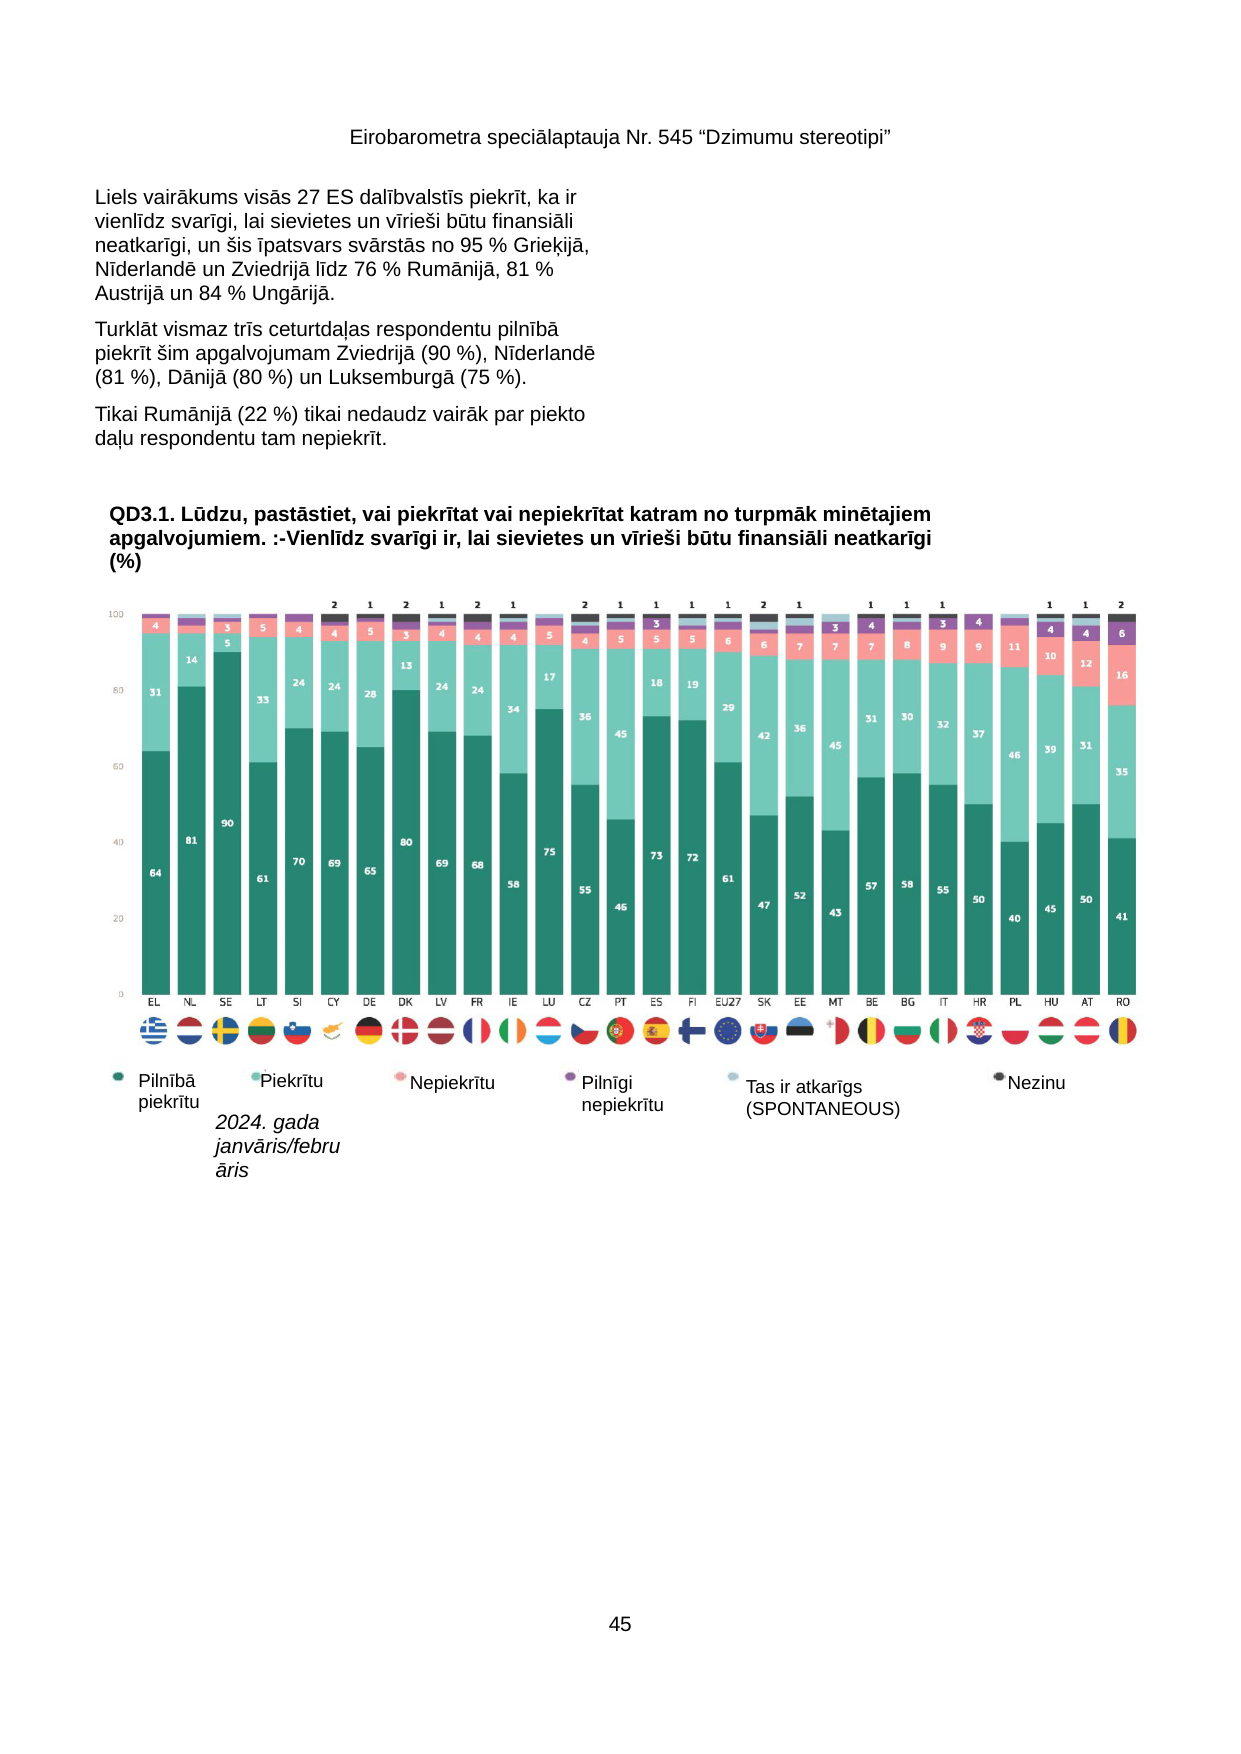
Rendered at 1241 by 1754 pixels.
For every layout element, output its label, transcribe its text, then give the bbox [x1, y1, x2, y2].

text Tikai Rumānijā (22 %) tikai nedaudz vairāk par piekto daļu respondentu tam nepiekrīt. [94, 402, 605, 450]
text Liels vairākums visās 27 ES dalībvalstīs piekrīt, ka ir vienlīdz svarīgi, lai sievietes un vīrieši būtu finansiāli neatkarīgi, un šis īpatsvars svārstās no 95 % Grieķijā, Nīderlandē un Zviedrijā līdz 76 % Rumānijā, 81 % Austrijā un 84 % Ungārijā. [94, 184, 605, 304]
picture [106, 1055, 1006, 1091]
picture [100, 594, 1145, 1054]
text Turklāt vismaz trīs ceturtdaļas respondentu pilnībā piekrīt šim apgalvojumam Zviedrijā (90 %), Nīderlandē (81 %), Dānijā (80 %) un Luksemburgā (75 %). [94, 317, 605, 389]
